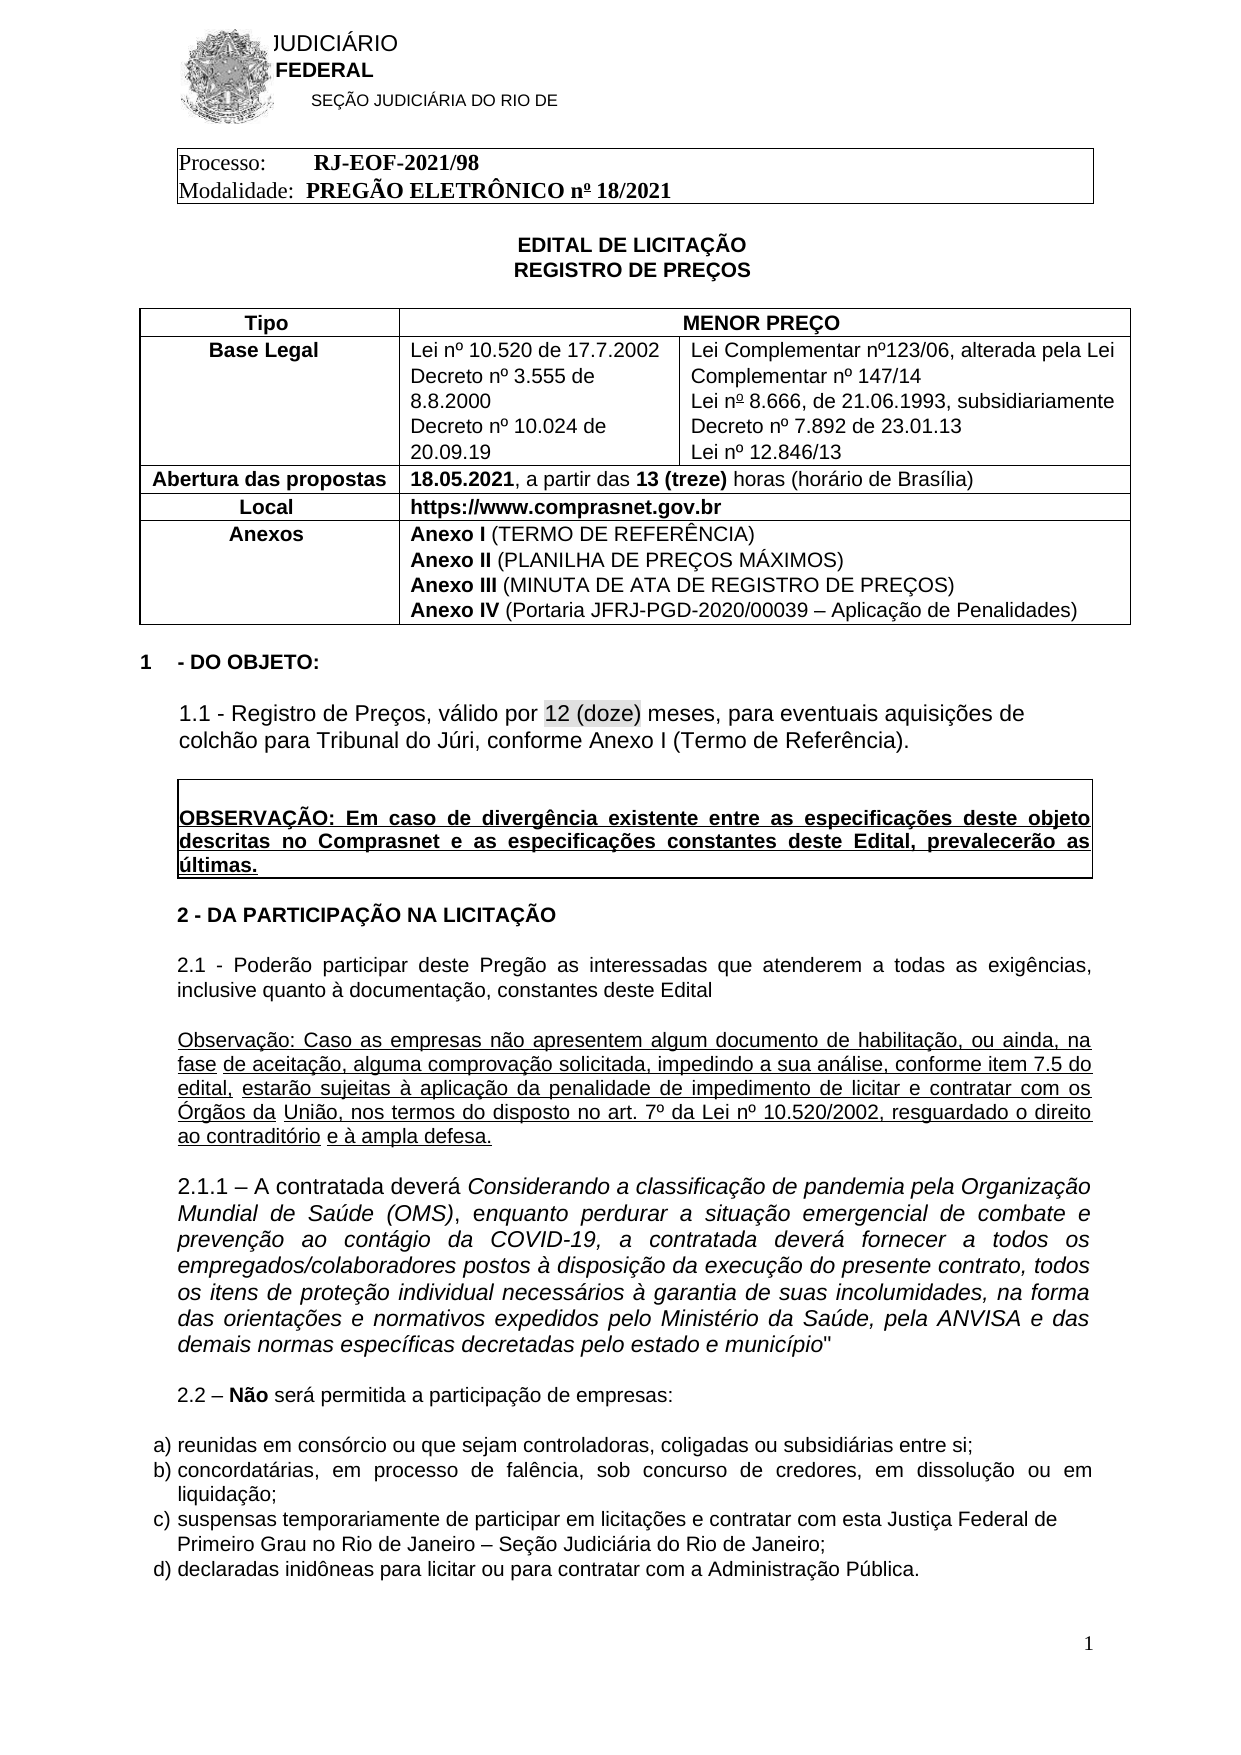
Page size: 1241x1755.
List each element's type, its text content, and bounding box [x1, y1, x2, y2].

list declaradas inidôneas para licitar ou para contratar com a Administração Pública. [153, 1557, 1093, 1581]
table_cell Lei nº 10.520 de 17.7.2002 Decreto nº 3.555 de 8.8.2000 Decreto nº 10.024 de 20.09.19 [400, 337, 679, 465]
text Observação: Caso as empresas não apresentem algum documento de habilitação, ou ainda, na fase de aceitação, alguma comprovação solicitada, impedindo a sua análise, conforme item 7.5 do edital, estarão sujeitas à aplicação da penalidade de impedimento de licitar e contratar com os Órgãos da União, nos termos do disposto no art. 7º da Lei nº 10.520/2002, resguardado o direito ao contraditório e à ampla defesa. [177, 1028, 1093, 1148]
table_cell Abertura das propostas [141, 466, 399, 492]
text OBSERVAÇÃO: Em caso de divergência existente entre as especificações deste objeto descritas no Comprasnet e as especificações constantes deste Edital, prevalecerão as últimas. [179, 804, 1092, 877]
table_cell Anexo I (TERMO DE REFERÊNCIA) Anexo II (PLANILHA DE PREÇOS MÁXIMOS) Anexo III (MINUTA DE ATA DE REGISTRO DE PREÇOS) Anexo IV (Portaria JFRJ-PGD-2020/00039 – Aplicação de Penalidades) [400, 521, 1130, 623]
text EDITAL DE LICITAÇÃO [177, 233, 1092, 257]
list suspensas temporariamente de participar em licitações e contratar com esta Justiça Federal de [153, 1507, 1093, 1531]
list reunidas em consórcio ou que sejam controladoras, coligadas ou subsidiárias entre si; [153, 1433, 1093, 1457]
table_cell Lei Complementar nº123/06, alterada pela Lei Complementar nº 147/14 Lei no 8.666, de 21.06.1993, subsidiariamente Decreto nº 7.892 de 23.01.13 Lei nº 12.846/13 [680, 337, 1130, 465]
table_cell Local [141, 494, 399, 520]
table_cell Base Legal [141, 337, 399, 465]
table_header MENOR PREÇO [400, 309, 1130, 336]
subtitle 2 - DA PARTICIPAÇÃO NA LICITAÇÃO [177, 903, 1094, 927]
text 1.1 - Registro de Preços, válido por 12 (doze) meses, para eventuais aquisições de colchão para Tribunal do Júri, conforme Anexo I (Termo de Referência). [179, 700, 1094, 753]
table_header Tipo [141, 309, 399, 336]
table_cell 18.05.2021, a partir das 13 (treze) horas (horário de Brasília) [400, 466, 1130, 492]
text 2.2 – Não será permitida a participação de empresas: [177, 1383, 1093, 1407]
text 2.1.1 – A contratada deverá Considerando a classificação de pandemia pela Organização Mundial de Saúde (OMS), enquanto perdurar a situação emergencial de combate e prevenção ao contágio da COVID-19, a contratada deverá fornecer a todos os empregados/colaboradores postos à disposição da execução do presente contrato, todos os itens de proteção individual necessários à garantia de suas incolumidades, na forma das orientações e normativos expedidos pelo Ministério da Saúde, pela ANVISA e das demais normas específicas decretadas pelo estado e município" [177, 1173, 1093, 1358]
text Primeiro Grau no Rio de Janeiro – Seção Judiciária do Rio de Janeiro; [177, 1532, 1093, 1556]
list - DO OBJETO: [140, 650, 1094, 674]
list concordatárias, em processo de falência, sob concurso de credores, em dissolução ou em liquidação; [153, 1458, 1093, 1506]
subtitle REGISTRO DE PREÇOS [176, 258, 1094, 282]
table_cell Anexos [141, 521, 399, 623]
text 2.1 - Poderão participar deste Pregão as interessadas que atenderem a todas as exigências, inclusive quanto à documentação, constantes deste Edital [177, 953, 1093, 1002]
table_cell https://www.comprasnet.gov.br [400, 494, 1130, 520]
